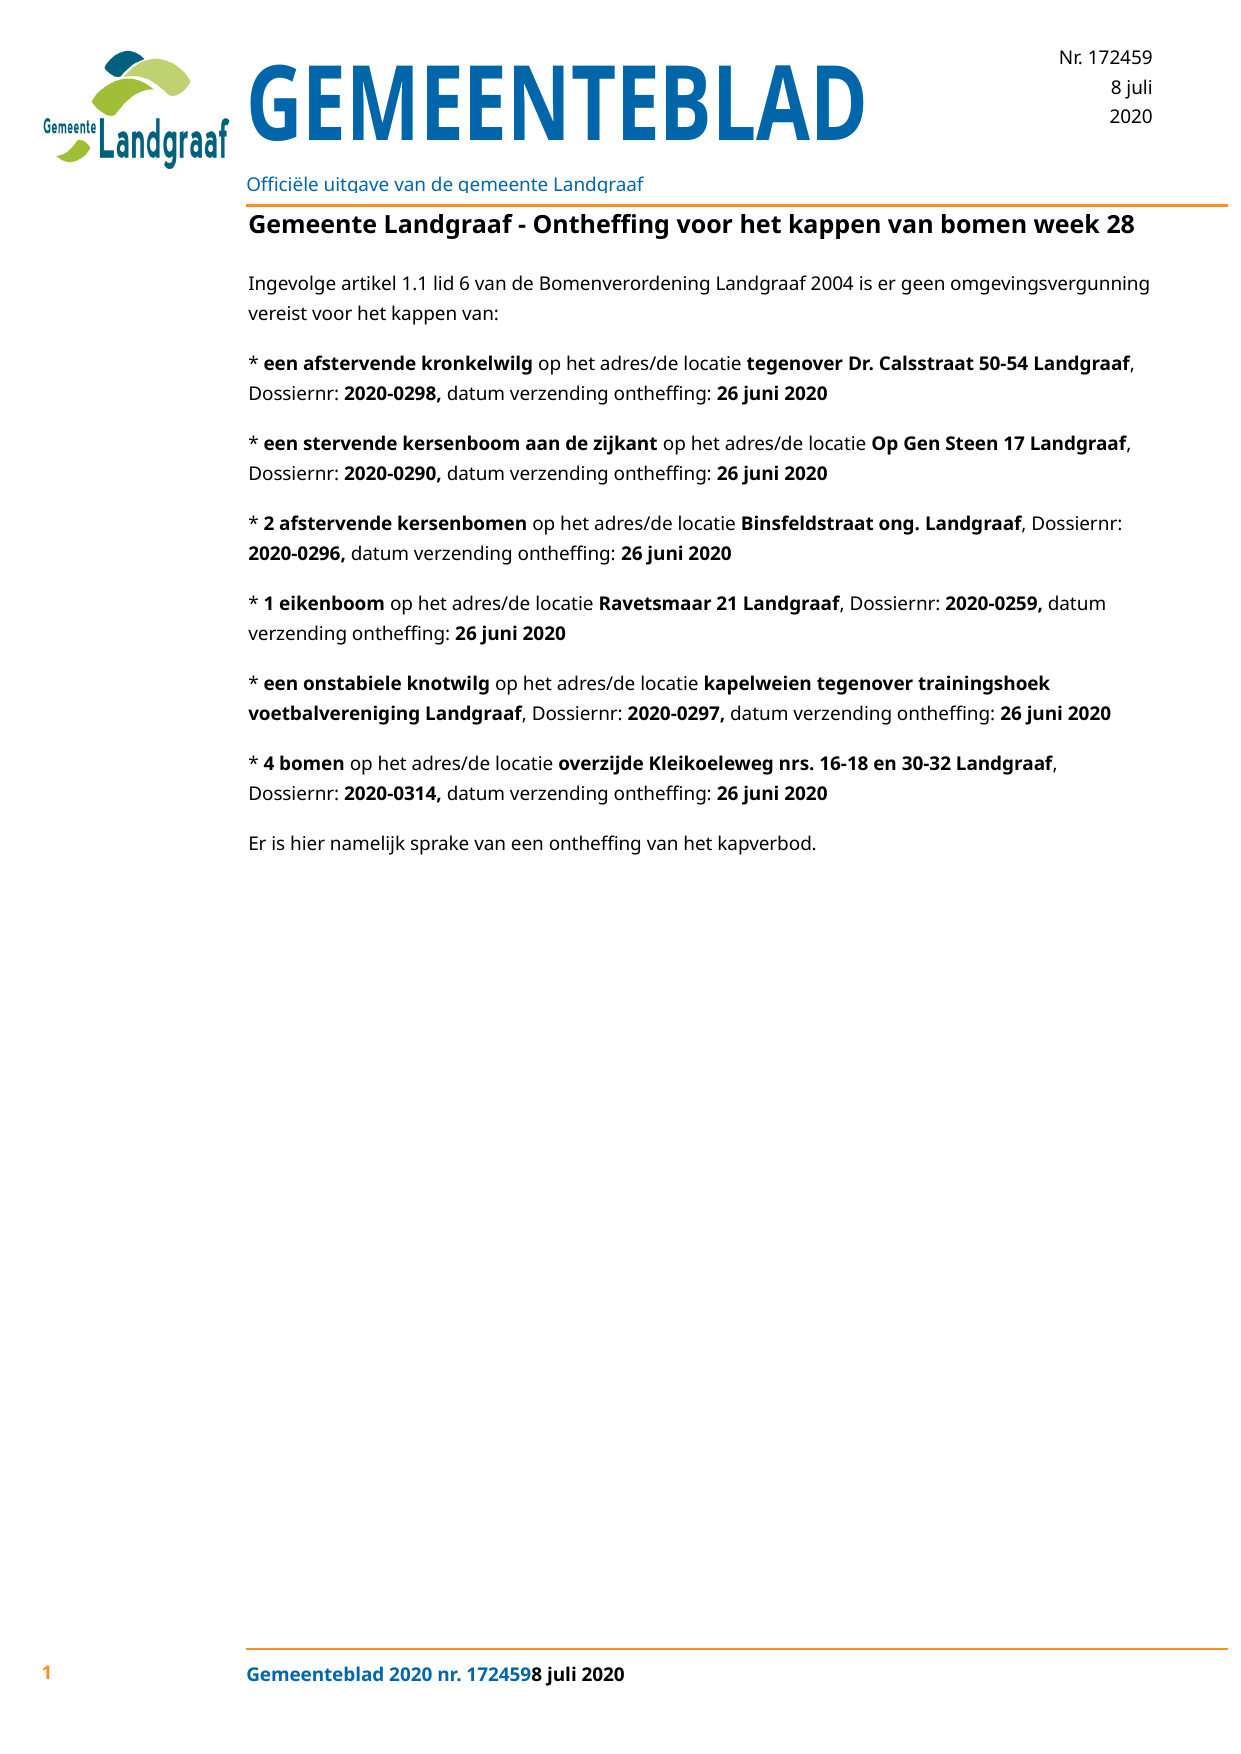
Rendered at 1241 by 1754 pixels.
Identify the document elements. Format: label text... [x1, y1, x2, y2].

text Ingevolge artikel 1.1 lid 6 van de Bomenverordening Landgraaf 2004 is er geen omgevingsvergunning vereist voor het kappen van: [248, 270, 1152, 326]
text * een stervende kersenboom aan de zijkant op het adres/de locatie Op Gen Steen 17 Landgraaf, Dossiernr: 2020-0290, datum verzending ontheffing: 26 juni 2020 [248, 430, 1152, 486]
text Gemeente Landgraaf - Ontheffing voor het kappen van bomen week 28 [248, 207, 1152, 241]
text * 1 eikenboom op het adres/de locatie Ravetsmaar 21 Landgraaf, Dossiernr: 2020-0259, datum verzending ontheffing: 26 juni 2020 [248, 590, 1152, 646]
text * een afstervende kronkelwilg op het adres/de locatie tegenover Dr. Calsstraat 50-54 Landgraaf, Dossiernr: 2020-0298, datum verzending ontheffing: 26 juni 2020 [248, 350, 1152, 406]
text * een onstabiele knotwilg op het adres/de locatie kapelweien tegenover trainingshoek voetbalvereniging Landgraaf, Dossiernr: 2020-0297, datum verzending ontheffing: 26 juni 2020 [248, 670, 1152, 726]
text * 2 afstervende kersenbomen op het adres/de locatie Binsfeldstraat ong. Landgraaf, Dossiernr: 2020-0296, datum verzending ontheffing: 26 juni 2020 [248, 510, 1152, 566]
text * 4 bomen op het adres/de locatie overzijde Kleikoeleweg nrs. 16-18 en 30-32 Landgraaf, Dossiernr: 2020-0314, datum verzending ontheffing: 26 juni 2020 [248, 750, 1152, 806]
picture [41, 47, 231, 172]
text Er is hier namelijk sprake van een ontheffing van het kapverbod. [248, 830, 1152, 856]
